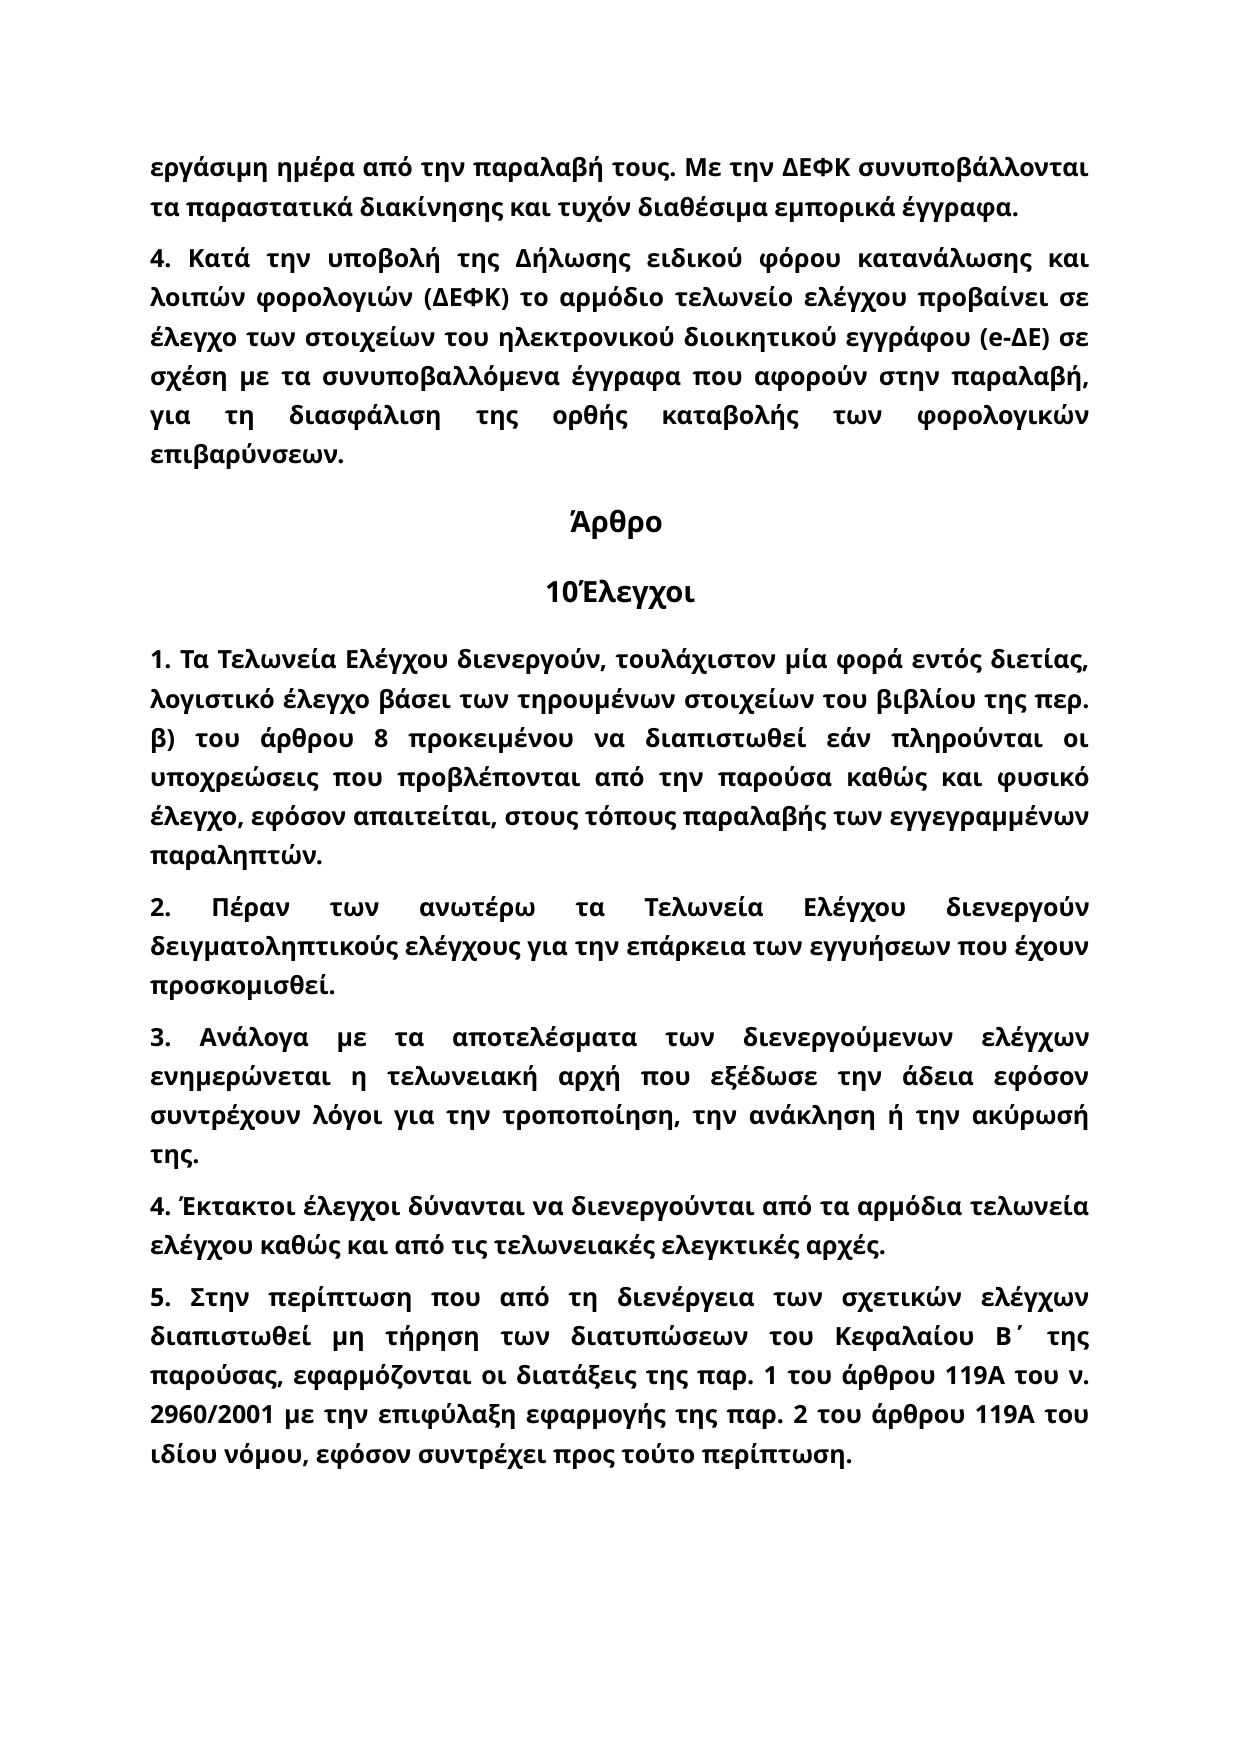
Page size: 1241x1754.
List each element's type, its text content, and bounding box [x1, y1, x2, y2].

text 3. Ανάλογα με τα αποτελέσματα των διενεργούμενων ελέγχων ενημερώνεται η τελωνειακή αρχή που εξέδωσε την άδεια εφόσον συντρέχουν λόγοι για την τροποποίηση, την ανάκληση ή την ακύρωσή της. [150, 1019, 1090, 1171]
subtitle Άρθρο [150, 501, 1090, 541]
text εργάσιμη ημέρα από την παραλαβή τους. Με την ΔΕΦΚ συνυποβάλλονται τα παραστατικά διακίνησης και τυχόν διαθέσιμα εμπορικά έγγραφα. [150, 150, 1090, 223]
text 2. Πέραν των ανωτέρω τα Τελωνεία Ελέγχου διενεργούν δειγματοληπτικούς ελέγχους για την επάρκεια των εγγυήσεων που έχουν προσκομισθεί. [150, 889, 1090, 1002]
text 4. Κατά την υποβολή της Δήλωσης ειδικού φόρου κατανάλωσης και λοιπών φορολογιών (ΔΕΦΚ) το αρμόδιο τελωνείο ελέγχου προβαίνει σε έλεγχο των στοιχείων του ηλεκτρονικού διοικητικού εγγράφου (e-ΔΕ) σε σχέση με τα συνυποβαλλόμενα έγγραφα που αφορούν στην παραλαβή, για τη διασφάλιση της ορθής καταβολής των φορολογικών επιβαρύνσεων. [150, 241, 1090, 471]
text 5. Στην περίπτωση που από τη διενέργεια των σχετικών ελέγχων διαπιστωθεί μη τήρηση των διατυπώσεων του Κεφαλαίου Β΄ της παρούσας, εφαρμόζονται οι διατάξεις της παρ. 1 του άρθρου 119Α του ν. 2960/2001 με την επιφύλαξη εφαρμογής της παρ. 2 του άρθρου 119Α του ιδίου νόμου, εφόσον συντρέχει προς τούτο περίπτωση. [150, 1279, 1090, 1470]
text 1. Τα Τελωνεία Ελέγχου διενεργούν, τουλάχιστον μία φορά εντός διετίας, λογιστικό έλεγχο βάσει των τηρουμένων στοιχείων του βιβλίου της περ. β) του άρθρου 8 προκειμένου να διαπιστωθεί εάν πληρούνται οι υποχρεώσεις που προβλέπονται από την παρούσα καθώς και φυσικό έλεγχο, εφόσον απαιτείται, στους τόπους παραλαβής των εγγεγραμμένων παραληπτών. [150, 642, 1090, 872]
subtitle 10Έλεγχοι [150, 571, 1090, 611]
text 4. Έκτακτοι έλεγχοι δύνανται να διενεργούνται από τα αρμόδια τελωνεία ελέγχου καθώς και από τις τελωνειακές ελεγκτικές αρχές. [150, 1189, 1090, 1262]
